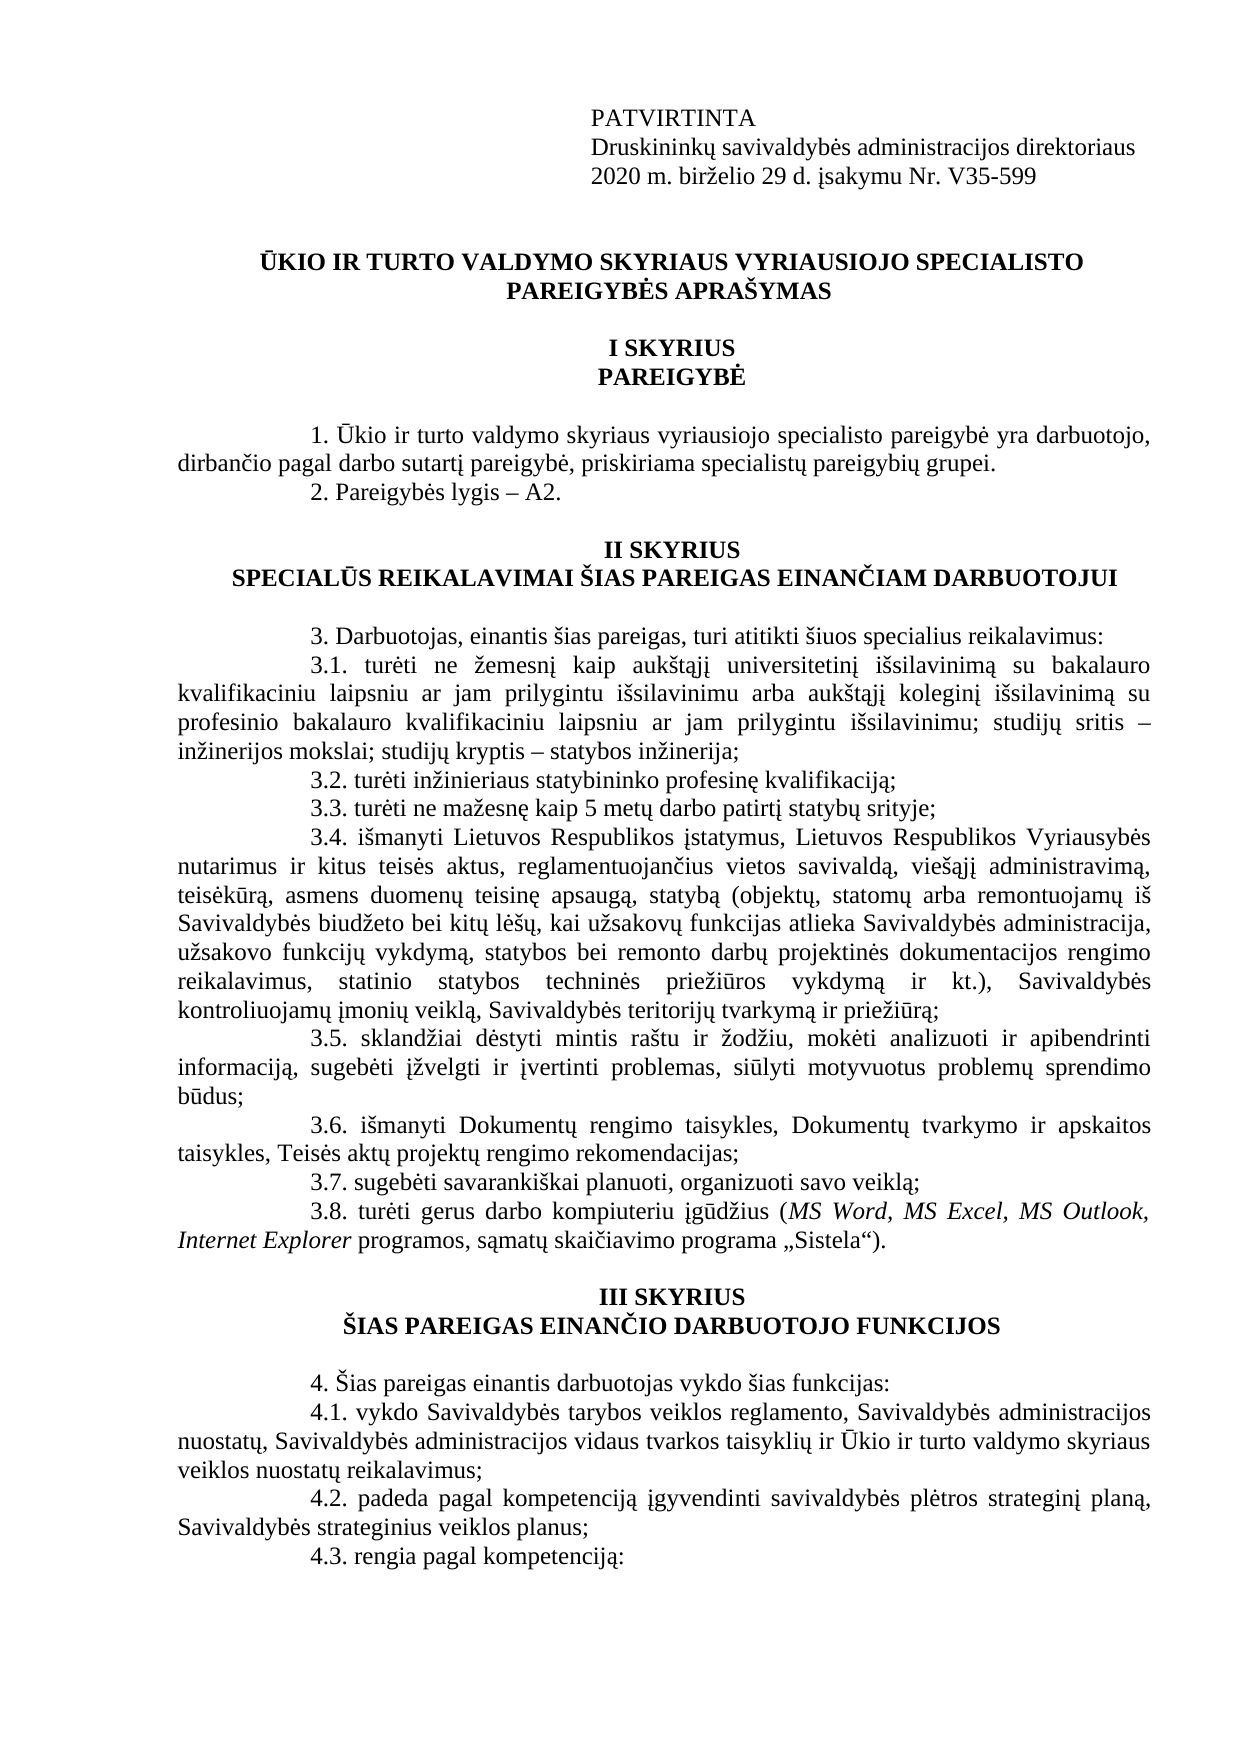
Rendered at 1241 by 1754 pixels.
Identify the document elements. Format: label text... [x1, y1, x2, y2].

text 2020 m. birželio 29 d. įsakymu Nr. V35-599 [591, 161, 1167, 190]
text 1. Ūkio ir turto valdymo skyriaus vyriausiojo specialisto pareigybė yra darbuotojo, dirbančio pagal darbo sutartį pareigybė, priskiriama specialistų pareigybių grupei. [177, 420, 1152, 477]
text 3. Darbuotojas, einantis šias pareigas, turi atitikti šiuos specialius reikalavimus: [177, 621, 1167, 650]
text 4. Šias pareigas einantis darbuotojas vykdo šias funkcijas: [177, 1368, 1167, 1397]
text PAREIGYBĖ [177, 362, 1167, 391]
text 4.2. padeda pagal kompetenciją įgyvendinti savivaldybės plėtros strateginį planą, Savivaldybės strateginius veiklos planus; [177, 1483, 1152, 1541]
text SPECIALŪS REIKALAVIMAI ŠIAS PAREIGAS EINANČIAM DARBUOTOJUI [177, 563, 1167, 592]
text ŪKIO IR TURTO VALDYMO SKYRIAUS VYRIAUSIOJO SPECIALISTO PAREIGYBĖS APRAŠYMAS [177, 247, 1167, 305]
text II SKYRIUS [177, 535, 1167, 563]
text 3.7. sugebėti savarankiškai planuoti, organizuoti savo veiklą; [177, 1167, 1167, 1196]
text PATVIRTINTA [591, 103, 1167, 132]
text III SKYRIUS [177, 1282, 1167, 1311]
text 3.6. išmanyti Dokumentų rengimo taisykles, Dokumentų tvarkymo ir apskaitos taisykles, Teisės aktų projektų rengimo rekomendacijas; [177, 1110, 1152, 1167]
text 4.3. rengia pagal kompetenciją: [177, 1541, 1167, 1570]
text 4.1. vykdo Savivaldybės tarybos veiklos reglamento, Savivaldybės administracijos nuostatų, Savivaldybės administracijos vidaus tvarkos taisyklių ir Ūkio ir turto valdymo skyriaus veiklos nuostatų reikalavimus; [177, 1397, 1152, 1483]
text 3.8. turėti gerus darbo kompiuteriu įgūdžius (MS Word, MS Excel, MS Outlook, Internet Explorer programos, sąmatų skaičiavimo programa „Sistela“). [177, 1196, 1152, 1253]
text I SKYRIUS [177, 333, 1167, 362]
text 3.2. turėti inžinieriaus statybininko profesinę kvalifikaciją; [177, 765, 1167, 793]
text 3.5. sklandžiai dėstyti mintis raštu ir žodžiu, mokėti analizuoti ir apibendrinti informaciją, sugebėti įžvelgti ir įvertinti problemas, siūlyti motyvuotus problemų sprendimo būdus; [177, 1023, 1152, 1110]
text 3.1. turėti ne žemesnį kaip aukštąjį universitetinį išsilavinimą su bakalauro kvalifikaciniu laipsniu ar jam prilygintu išsilavinimu arba aukštąjį koleginį išsilavinimą su profesinio bakalauro kvalifikaciniu laipsniu ar jam prilygintu išsilavinimu; studijų sritis – inžinerijos mokslai; studijų kryptis – statybos inžinerija; [177, 650, 1152, 765]
text Druskininkų savivaldybės administracijos direktoriaus [591, 132, 1152, 161]
text 3.3. turėti ne mažesnę kaip 5 metų darbo patirtį statybų srityje; [177, 793, 1167, 822]
text 3.4. išmanyti Lietuvos Respublikos įstatymus, Lietuvos Respublikos Vyriausybės nutarimus ir kitus teisės aktus, reglamentuojančius vietos savivaldą, viešąjį administravimą, teisėkūrą, asmens duomenų teisinę apsaugą, statybą (objektų, statomų arba remontuojamų iš Savivaldybės biudžeto bei kitų lėšų, kai užsakovų funkcijas atlieka Savivaldybės administracija, užsakovo funkcijų vykdymą, statybos bei remonto darbų projektinės dokumentacijos rengimo reikalavimus, statinio statybos techninės priežiūros vykdymą ir kt.), Savivaldybės kontroliuojamų įmonių veiklą, Savivaldybės teritorijų tvarkymą ir priežiūrą; [177, 822, 1152, 1023]
text ŠIAS PAREIGAS EINANČIO DARBUOTOJO FUNKCIJOS [177, 1311, 1167, 1340]
text 2. Pareigybės lygis – A2. [177, 477, 1167, 506]
